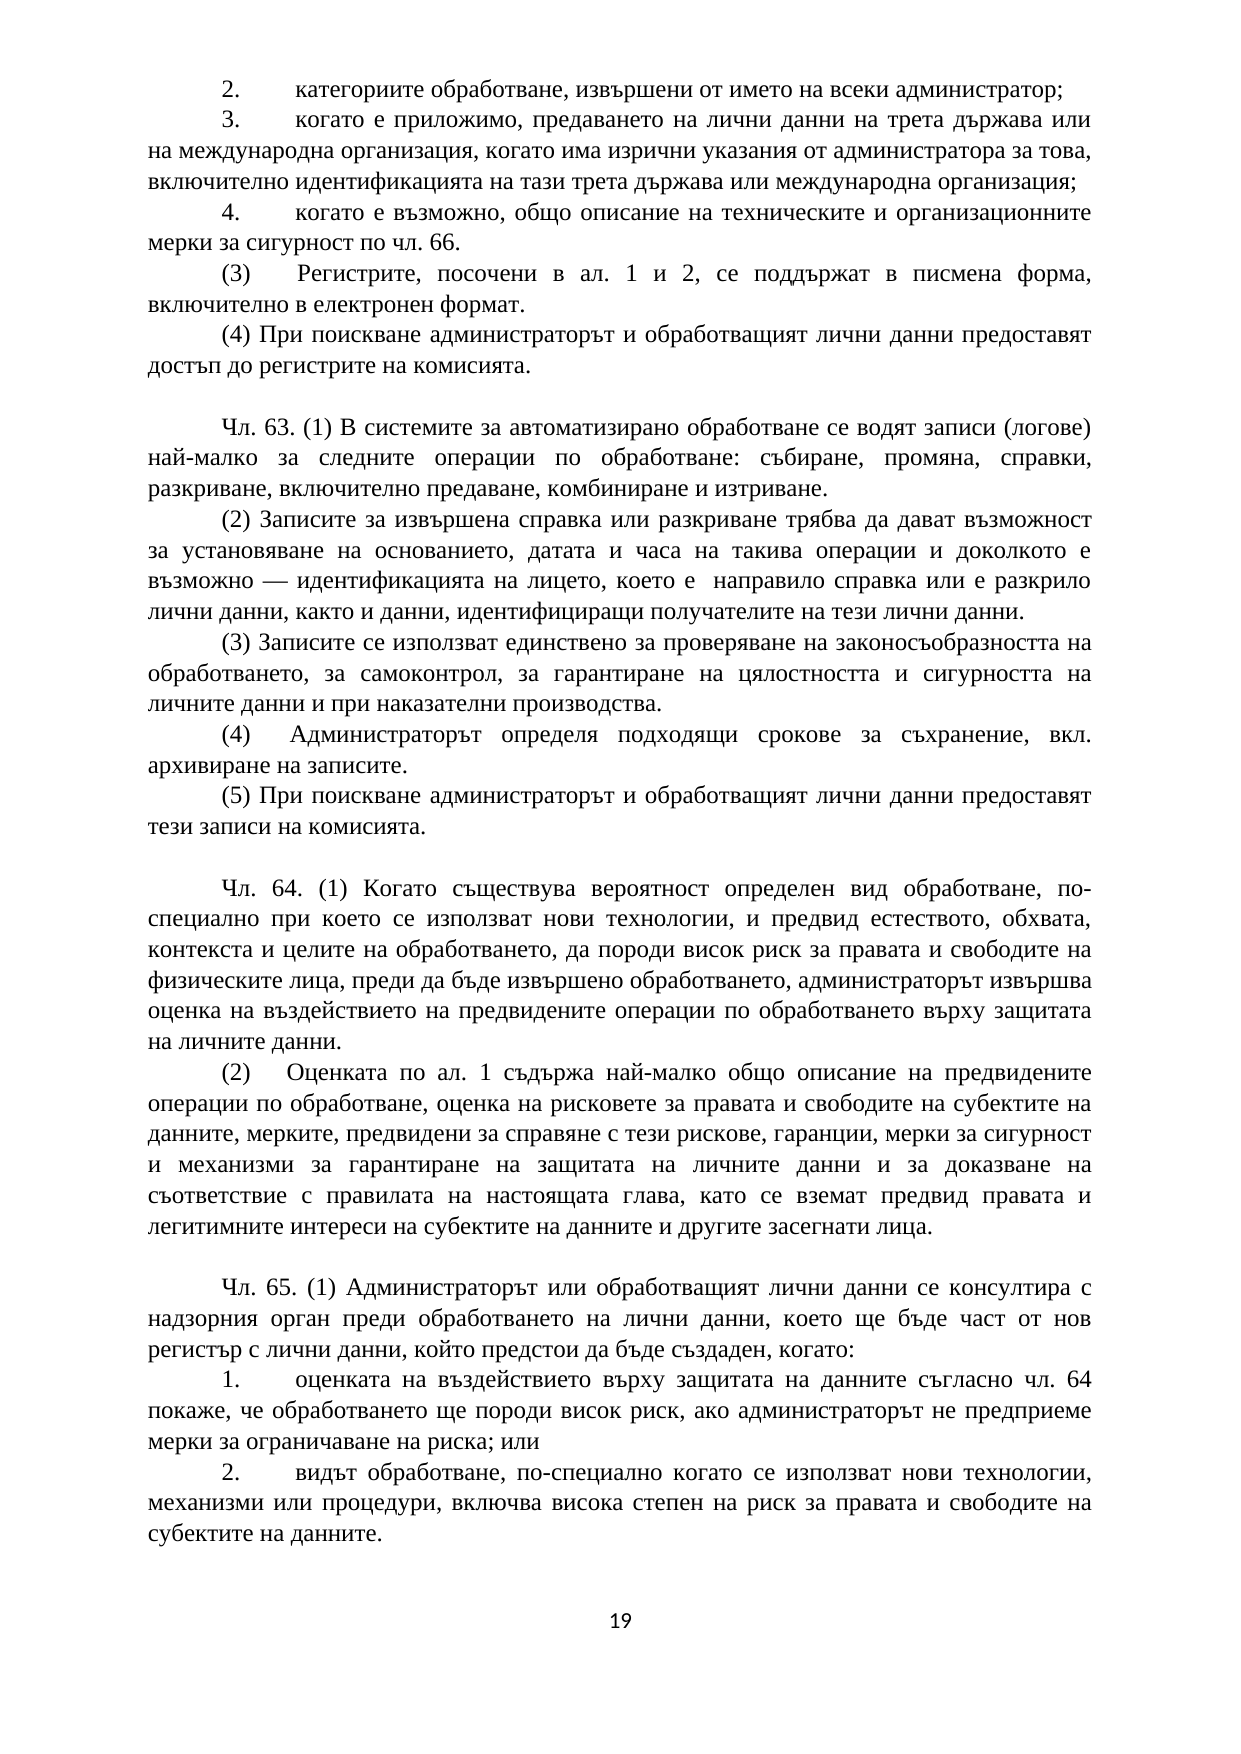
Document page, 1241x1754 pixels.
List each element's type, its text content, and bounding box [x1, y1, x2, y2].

text 4. когато е възможно, общо описание на техническите и организационните мерки за сигурност по чл. 66. [148, 197, 1093, 256]
text Чл. 65. (1) Администраторът или обработващият лични данни се консултира с надзорния орган преди обработването на лични данни, което ще бъде част от нов регистър с лични данни, който предстои да бъде създаден, когато: [148, 1272, 1093, 1362]
text Чл. 63. (1) В системите за автоматизирано обработване се водят записи (логове) най-малко за следните операции по обработване: събиране, промяна, справки, разкриване, включително предаване, комбиниране и изтриване. [148, 412, 1093, 502]
text 1. оценката на въздействието върху защитата на данните съгласно чл. 64 покаже, че обработването ще породи висок риск, ако администраторът не предприеме мерки за ограничаване на риска; или [148, 1364, 1093, 1454]
text (5) При поискване администраторът и обработващият лични данни предоставят тези записи на комисията. [148, 781, 1093, 840]
text (3) Записите се използват единствено за проверяване на законосъобразността на обработването, за самоконтрол, за гарантиране на цялостността и сигурността на личните данни и при наказателни производства. [148, 627, 1093, 717]
text 2. категориите обработване, извършени от името на всеки администратор; [148, 74, 1093, 102]
text (4) При поискване администраторът и обработващият лични данни предоставят достъп до регистрите на комисията. [148, 319, 1093, 379]
text 2. видът обработване, по-специално когато се използват нови технологии, механизми или процедури, включва висока степен на риск за правата и свободите на субектите на данните. [148, 1457, 1093, 1547]
text 3. когато е приложимо, предаването на лични данни на трета държава или на международна организация, когато има изрични указания от администратора за това, включително идентификацията на тази трета държава или международна организация; [148, 104, 1093, 195]
text Чл. 64. (1) Когато съществува вероятност определен вид обработване, по-специално при което се използват нови технологии, и предвид естеството, обхвата, контекста и целите на обработването, да породи висок риск за правата и свободите на физическите лица, преди да бъде извършено обработването, администраторът извършва оценка на въздействието на предвидените операции по обработването върху защитата на личните данни. [148, 873, 1093, 1055]
text (4) Администраторът определя подходящи срокове за съхранение, вкл. архивиране на записите. [148, 719, 1093, 778]
text (2) Записите за извършена справка или разкриване трябва да дават възможност за установяване на основанието, датата и часа на такива операции и доколкото е възможно — идентификацията на лицето, което е направило справка или е разкрило лични данни, както и данни, идентифициращи получателите на тези лични данни. [148, 504, 1093, 625]
text (3) Регистрите, посочени в ал. 1 и 2, се поддържат в писмена форма, включително в електронен формат. [148, 258, 1093, 318]
text (2) Оценката по ал. 1 съдържа най-малко общо описание на предвидените операции по обработване, оценка на рисковете за правата и свободите на субектите на данните, мерките, предвидени за справяне с тези рискове, гаранции, мерки за сигурност и механизми за гарантиране на защитата на личните данни и за доказване на съответствие с правилата на настоящата глава, като се вземат предвид правата и легитимните интереси на субектите на данните и другите засегнати лица. [148, 1057, 1093, 1239]
